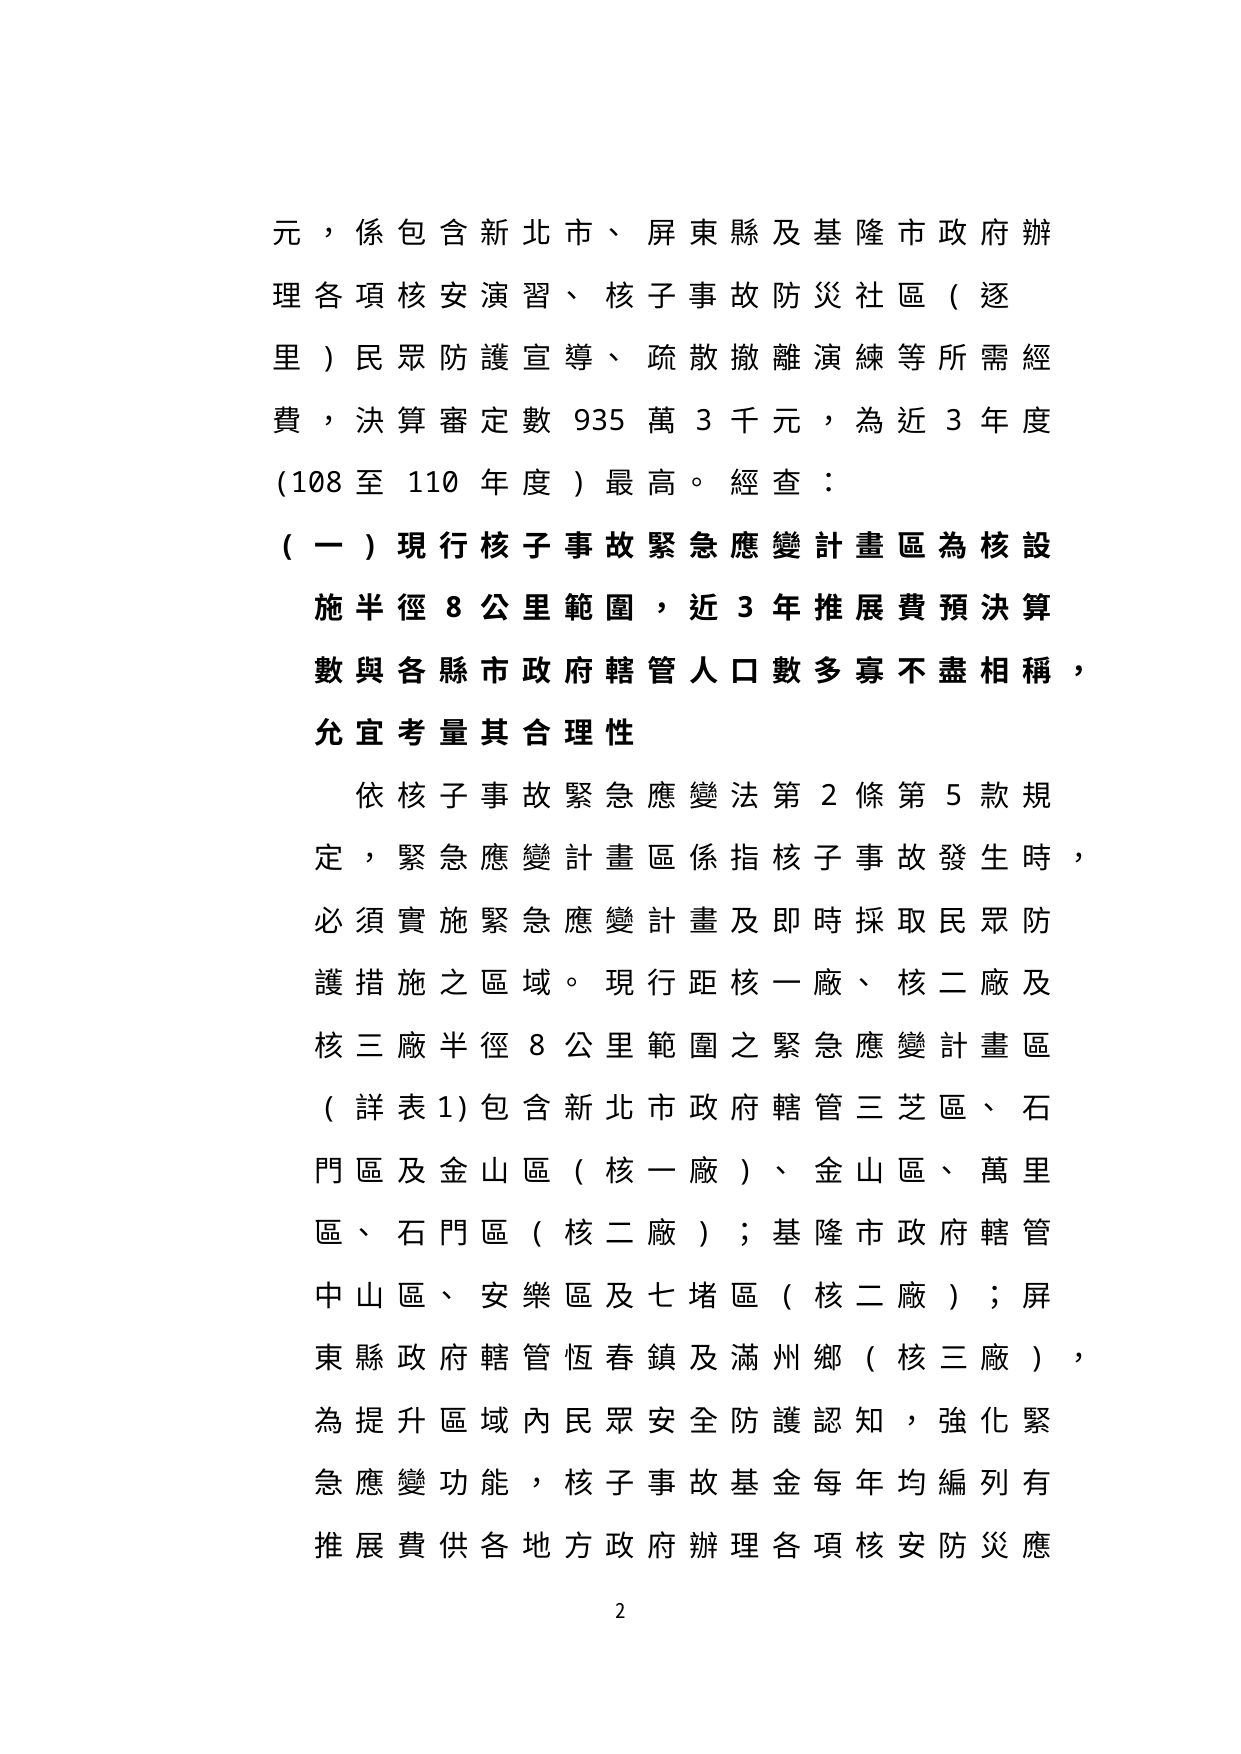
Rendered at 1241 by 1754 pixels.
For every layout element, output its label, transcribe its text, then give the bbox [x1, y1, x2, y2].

text 依核子事故緊急應變法第2條第5款規定，緊急應變計畫區係指核子事故發生時，必須實施緊急應變計畫及即時採取民眾防護措施之區域。現行距核一廠、核二廠及核三廠半徑8公里範圍之緊急應變計畫區(詳表1)包含新北市政府轄管三芝區、石門區及金山區(核一廠)、金山區、萬里區、石門區(核二廠)；基隆市政府轄管中山區、安樂區及七堵區(核二廠)；屏東縣政府轄管恆春鎮及滿州鄉(核三廠)，為提升區域內民眾安全防護認知，強化緊急應變功能，核子事故基金每年均編列有推展費供各地方政府辦理各項核安防災應變活動、講習及宣導疏散演練等。由表1可知，109及110年底新北市、屏東縣及基隆市等3地方政府轄管核子事故緊急應變計畫區人口數概以新北市7萬1,800人最高、基隆市4萬993人次之、屏東縣3萬2,984人最低，惟若就近3年度該3個地方政府實際辦理緊急應變工作之推展費觀之，係以屏東縣所需經費最高、新北市次之、基隆市最低，且109及110年度決算，屏東縣之推展費遠高於其他2縣市政府之合計數，允宜檢討其合理性。 [271, 752, 1058, 1564]
text (一)現行核子事故緊急應變計畫區為核設施半徑8公里範圍，近3年推展費預決算數與各縣市政府轄管人口數多寡不盡相稱，允宜考量其合理性 [242, 502, 1058, 752]
text 元，係包含新北市、屏東縣及基隆市政府辦理各項核安演習、核子事故防災社區(逐里)民眾防護宣導、疏散撤離演練等所需經費，決算審定數935萬3千元，為近3年度(108至110年度)最高。經查： [242, 189, 1058, 502]
